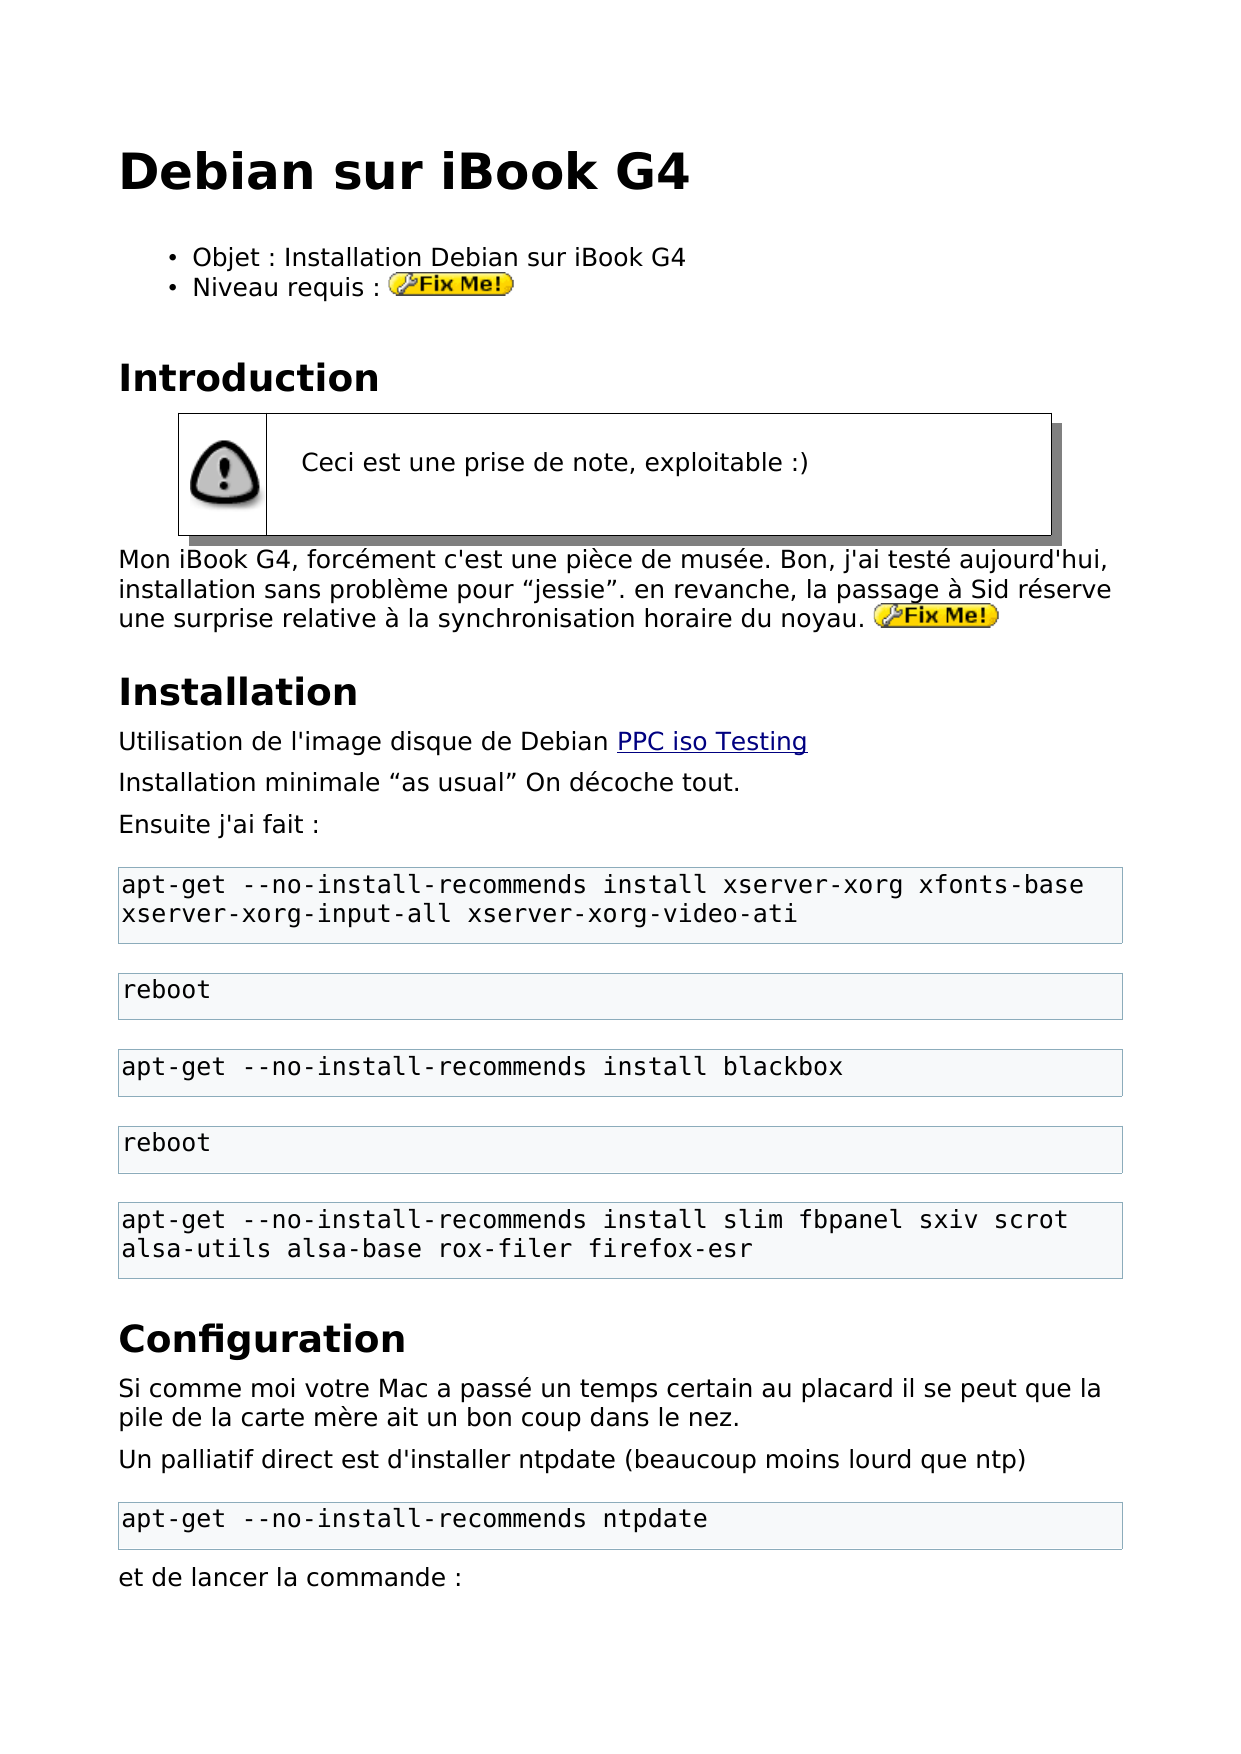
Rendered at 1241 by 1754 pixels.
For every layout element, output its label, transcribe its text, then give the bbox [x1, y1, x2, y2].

table_header apt-get --no-install-recommends install xserver-xorg xfonts-base xserver-xorg-input-all xserver-xorg-video-ati [119, 868, 1122, 943]
list Objet : Installation Debian sur iBook G4 [177, 243, 1122, 272]
text Mon iBook G4, forcément c'est une pièce de musée. Bon, j'ai testé aujourd'hui, installation sans problème pour “jessie”. en revanche, la passage à Sid réserve une surprise relative à la synchronisation horaire du noyau. [118, 546, 1122, 633]
text Ensuite j'ai fait : [118, 810, 1122, 839]
picture [190, 436, 266, 512]
subtitle Configuration [118, 1318, 1122, 1362]
picture [873, 603, 999, 628]
table_header reboot [119, 974, 1122, 1019]
subtitle Introduction [118, 356, 1122, 400]
list Niveau requis : [177, 272, 1122, 302]
table_header Ceci est une prise de note, exploitable :) [267, 414, 1051, 535]
table_header reboot [119, 1127, 1122, 1172]
text et de lancer la commande : [118, 1563, 1122, 1592]
table_header apt-get --no-install-recommends install blackbox [119, 1050, 1122, 1096]
text Un palliatif direct est d'installer ntpdate (beaucoup moins lourd que ntp) [118, 1445, 1122, 1474]
table_header [179, 414, 266, 535]
table_header apt-get --no-install-recommends install slim fbpanel sxiv scrot alsa-utils alsa-base rox-filer firefox-esr [119, 1203, 1122, 1278]
picture [388, 272, 514, 296]
text Utilisation de l'image disque de Debian PPC iso Testing [118, 727, 1122, 756]
subtitle Debian sur iBook G4 [118, 143, 1122, 201]
subtitle Installation [118, 671, 1122, 714]
text Installation minimale “as usual” On décoche tout. [118, 769, 1122, 798]
text Si comme moi votre Mac a passé un temps certain au placard il se peut que la pile de la carte mère ait un bon coup dans le nez. [118, 1374, 1122, 1433]
table_header apt-get --no-install-recommends ntpdate [119, 1503, 1122, 1548]
